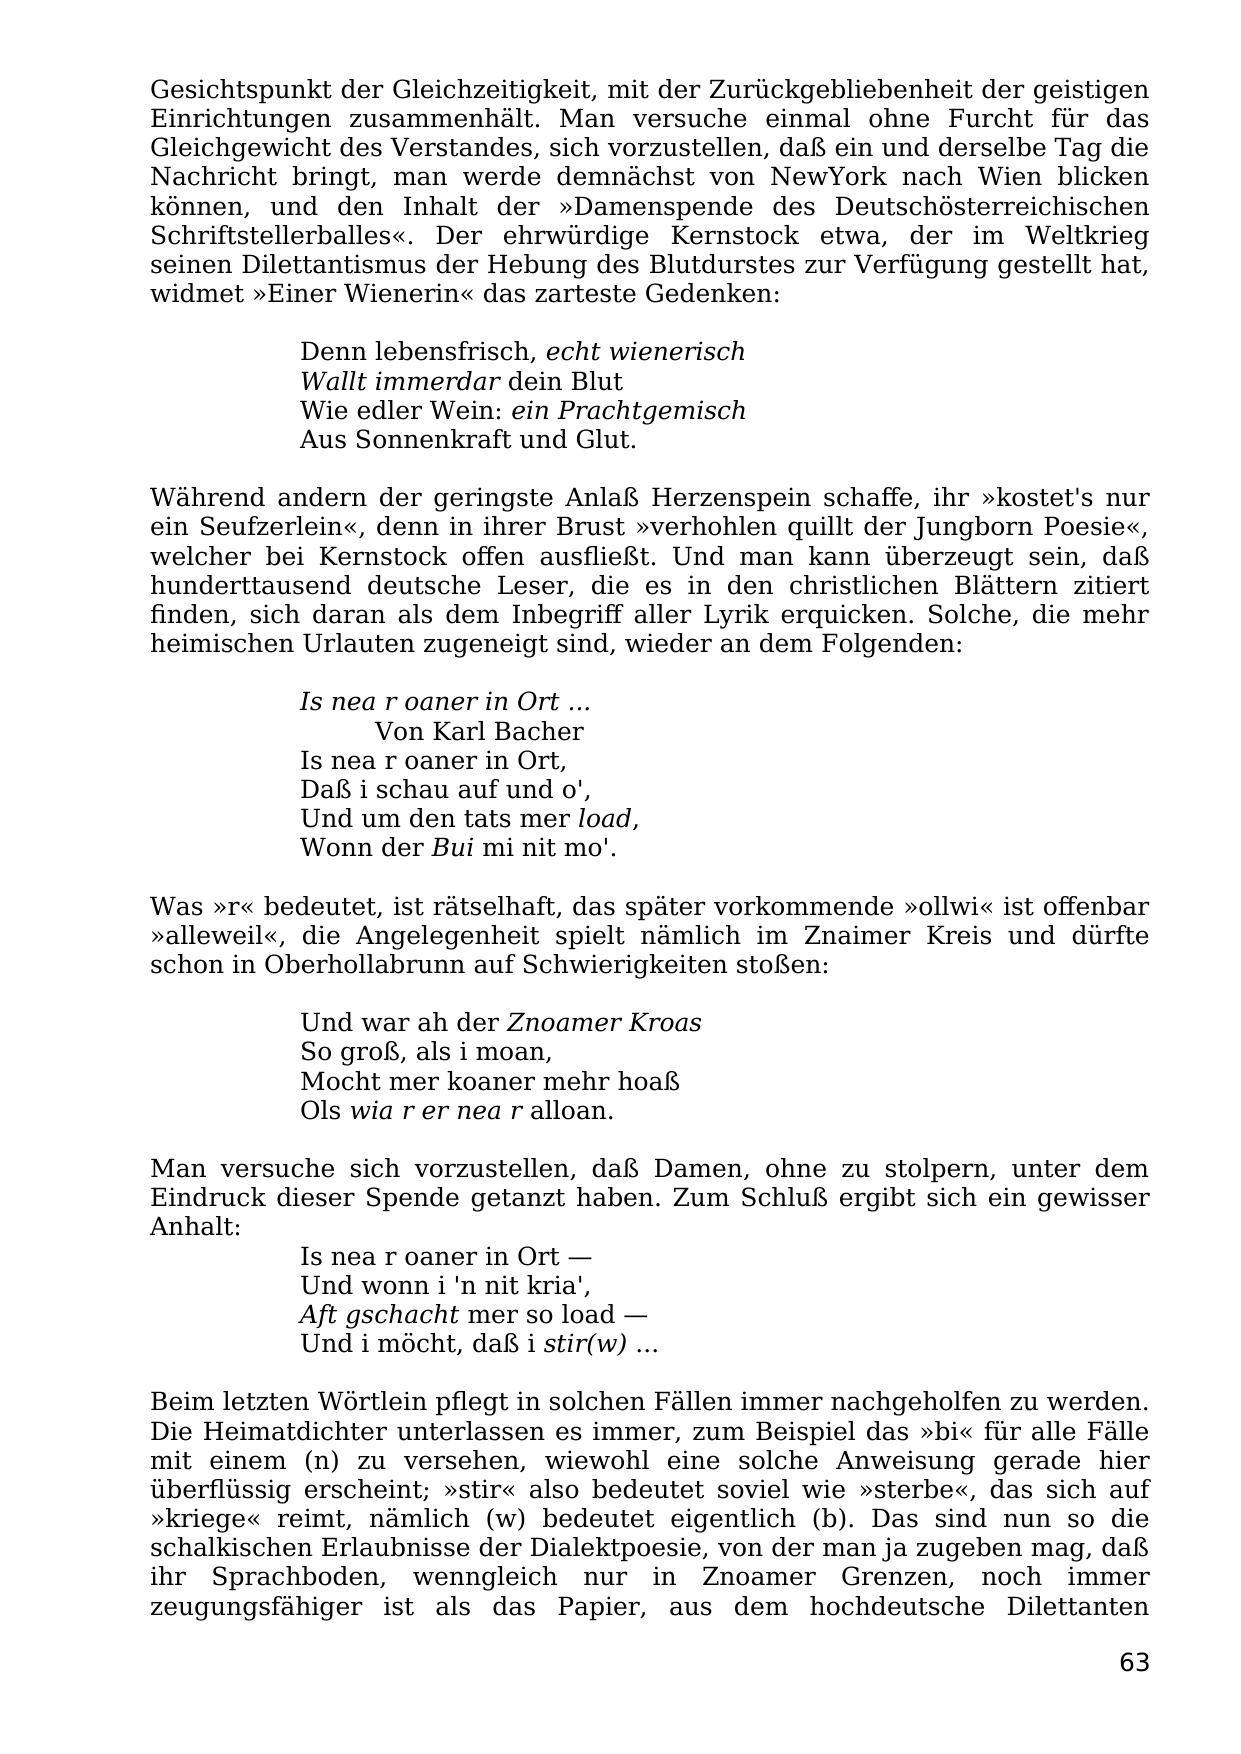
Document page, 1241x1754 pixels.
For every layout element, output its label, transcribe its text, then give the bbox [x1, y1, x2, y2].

text Was »r« bedeutet, ist rätselhaft, das später vorkommende »ollwi« ist offenbar »alleweil«, die Angelegenheit spielt nämlich im Znaimer Kreis und dürfte schon in Oberhollabrunn auf Schwierigkeiten stoßen: [150, 892, 1151, 979]
text Ols wia r er nea r alloan. [300, 1096, 1151, 1125]
text Is nea r oaner in Ort — [300, 1242, 1151, 1271]
text Beim letzten Wörtlein pflegt in solchen Fällen immer nachgeholfen zu werden. Die Heimatdichter unterlassen es immer, zum Beispiel das »bi« für alle Fälle mit einem (n) zu versehen, wiewohl eine solche Anweisung gerade hier überflüssig erscheint; »stir« also bedeutet soviel wie »sterbe«, das sich auf »kriege« reimt, nämlich (w) bedeutet eigentlich (b). Das sind nun so die schalkischen Erlaubnisse der Dialektpoesie, von der man ja zugeben mag, daß ihr Sprachboden, wenngleich nur in Znoamer Grenzen, noch immer zeugungsfähiger ist als das Papier, aus dem hochdeutsche Dilettanten [150, 1387, 1151, 1621]
text Daß i schau auf und o', [300, 775, 1151, 804]
text Und wonn i 'n nit kria', [300, 1271, 1151, 1300]
text Is nea r oaner in Ort, [300, 746, 1151, 775]
text Von Karl Bacher [300, 717, 1151, 746]
text Wallt immerdar dein Blut [300, 367, 1151, 396]
text Aus Sonnenkraft und Glut. [300, 425, 1151, 454]
text Gesichtspunkt der Gleichzeitigkeit, mit der Zurückgebliebenheit der geistigen Einrichtungen zusammenhält. Man versuche einmal ohne Furcht für das Gleichgewicht des Verstandes, sich vorzustellen, daß ein und derselbe Tag die Nachricht bringt, man werde demnächst von NewYork nach Wien blicken können, und den Inhalt der »Damenspende des Deutschösterreichischen Schriftstellerballes«. Der ehrwürdige Kernstock etwa, der im Weltkrieg seinen Dilettantismus der Hebung des Blutdurstes zur Verfügung gestellt hat, widmet »Einer Wienerin« das zarteste Gedenken: [150, 75, 1151, 308]
text Während andern der geringste Anlaß Herzenspein schaffe, ihr »kostet's nur ein Seufzerlein«, denn in ihrer Brust »verhohlen quillt der Jungborn Poesie«, welcher bei Kernstock offen ausfließt. Und man kann überzeugt sein, daß hunderttausend deutsche Leser, die es in den christlichen Blättern zitiert finden, sich daran als dem Inbegriff aller Lyrik erquicken. Solche, die mehr heimischen Urlauten zugeneigt sind, wieder an dem Folgenden: [150, 483, 1151, 658]
text Und um den tats mer load, [300, 804, 1151, 833]
text Mocht mer koaner mehr hoaß [300, 1067, 1151, 1096]
text Und war ah der Znoamer Kroas [300, 1008, 1151, 1037]
text So groß, als i moan, [300, 1037, 1151, 1067]
text Aft gschacht mer so load — [300, 1300, 1151, 1329]
text Wonn der Bui mi nit mo'. [300, 833, 1151, 862]
text Man versuche sich vorzustellen, daß Damen, ohne zu stolpern, unter dem Eindruck dieser Spende getanzt haben. Zum Schluß ergibt sich ein gewisser Anhalt: [150, 1154, 1151, 1242]
text Is nea r oaner in Ort ... [300, 687, 1151, 717]
text Wie edler Wein: ein Prachtgemisch [300, 396, 1151, 425]
text Denn lebensfrisch, echt wienerisch [300, 337, 1151, 367]
text Und i möcht, daß i stir(w) ... [300, 1329, 1151, 1358]
